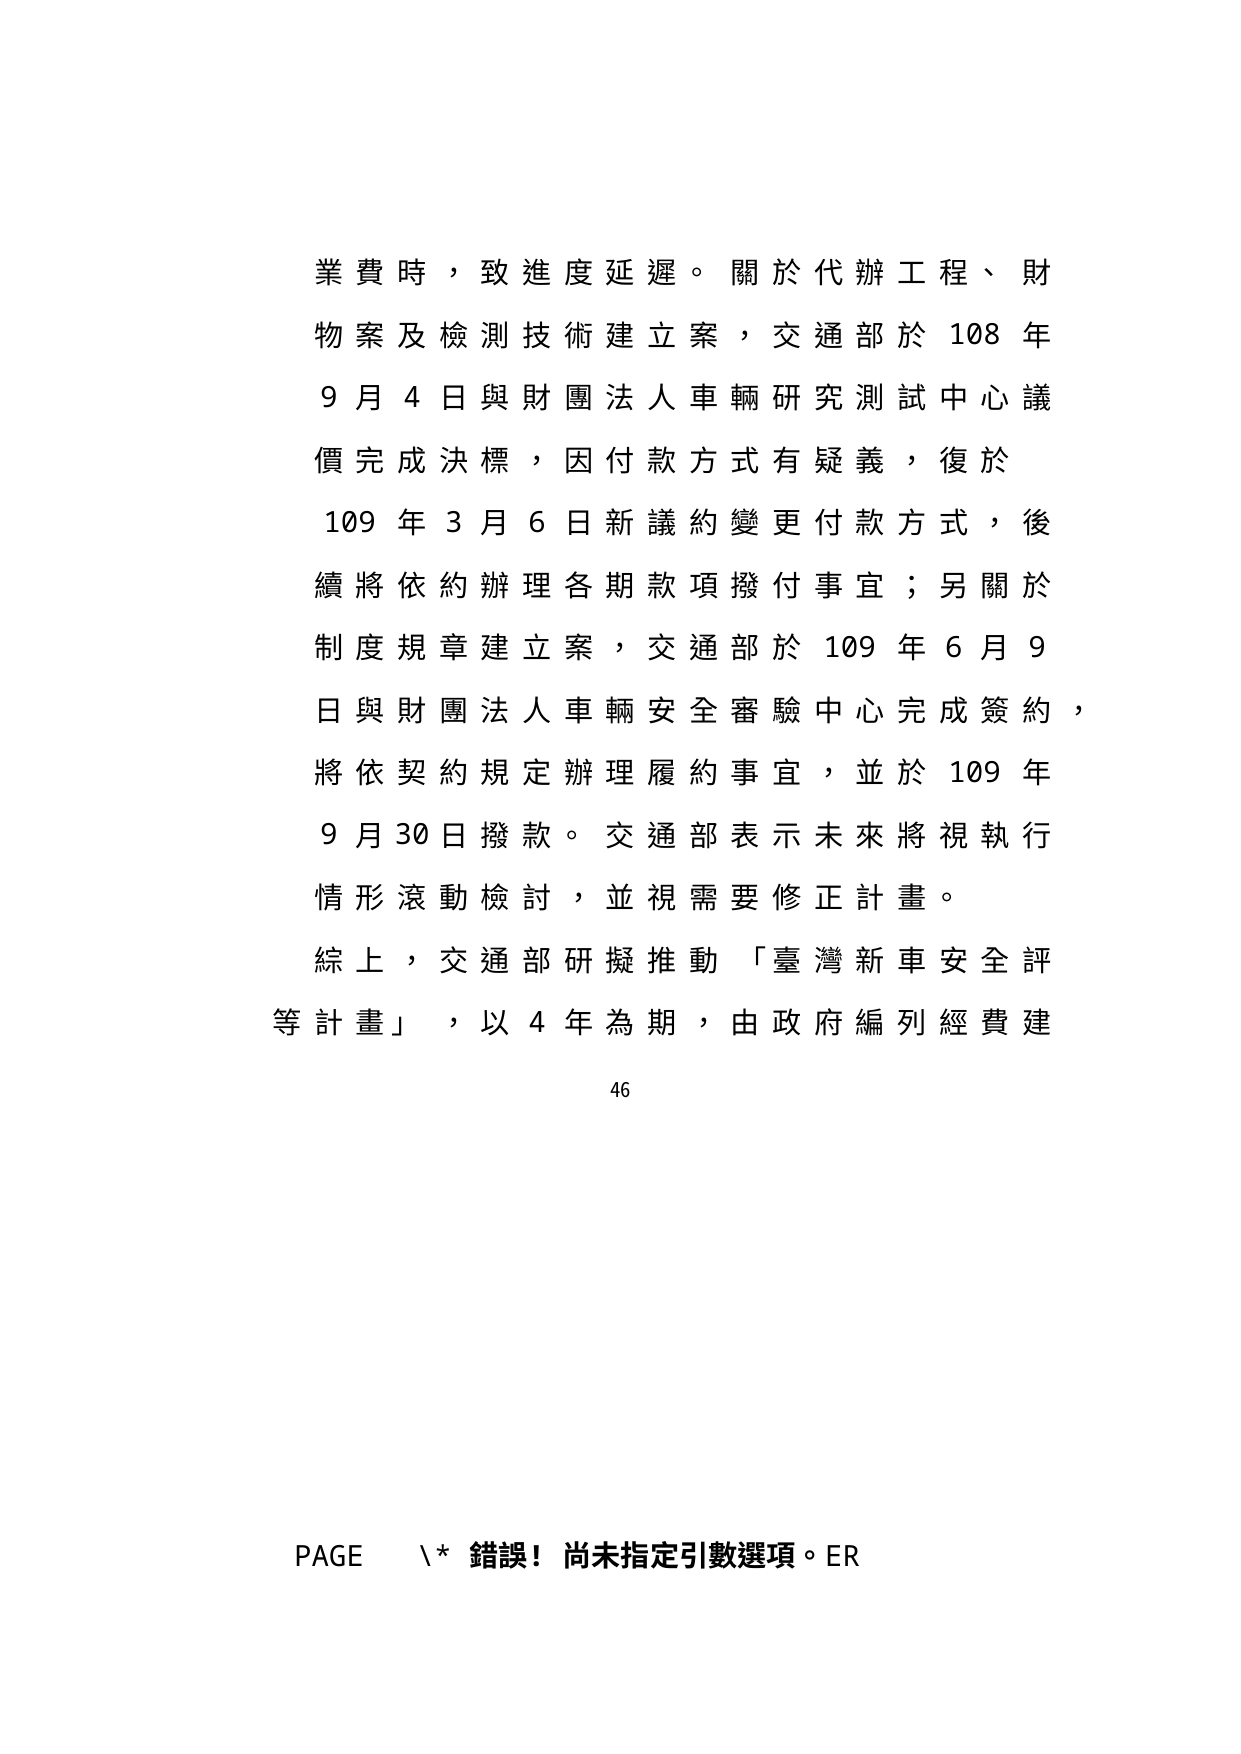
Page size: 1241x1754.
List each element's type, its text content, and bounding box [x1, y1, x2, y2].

text 綜上，交通部研擬推動「臺灣新車安全評等計畫」，以4年為期，由政府編列經費建置相關制度規章、主動及被動安全檢測能量，及購置車輛辦理初步運作測試評價，以提升民眾用車安全及新車安全資訊透明度。惟因採購涉及檢測設備、技術、實驗室廠房之建構及規章制度之建置，複雜性高，作業費時，致進度延遲，交通部表示未來將視執行情形滾動檢討，並視需要修正計畫，允宜加速辦理，俾利政策推動及預算執行。 [242, 917, 1058, 1042]
text 據交通部說明，該計畫推動層面廣泛，因採購涉及檢測設備、技術、實驗室廠房之建構及規章制度之建置，複雜性高，作業費時，致進度延遲。關於代辦工程、財物案及檢測技術建立案，交通部於108年9月4日與財團法人車輛研究測試中心議價完成決標，因付款方式有疑義，復於109年3月6日新議約變更付款方式，後續將依約辦理各期款項撥付事宜；另關於制度規章建立案，交通部於109年6月9日與財團法人車輛安全審驗中心完成簽約，將依契約規定辦理履約事宜，並於109年9月30日撥款。交通部表示未來將視執行情形滾動檢討，並視需要修正計畫。 [271, 229, 1058, 917]
